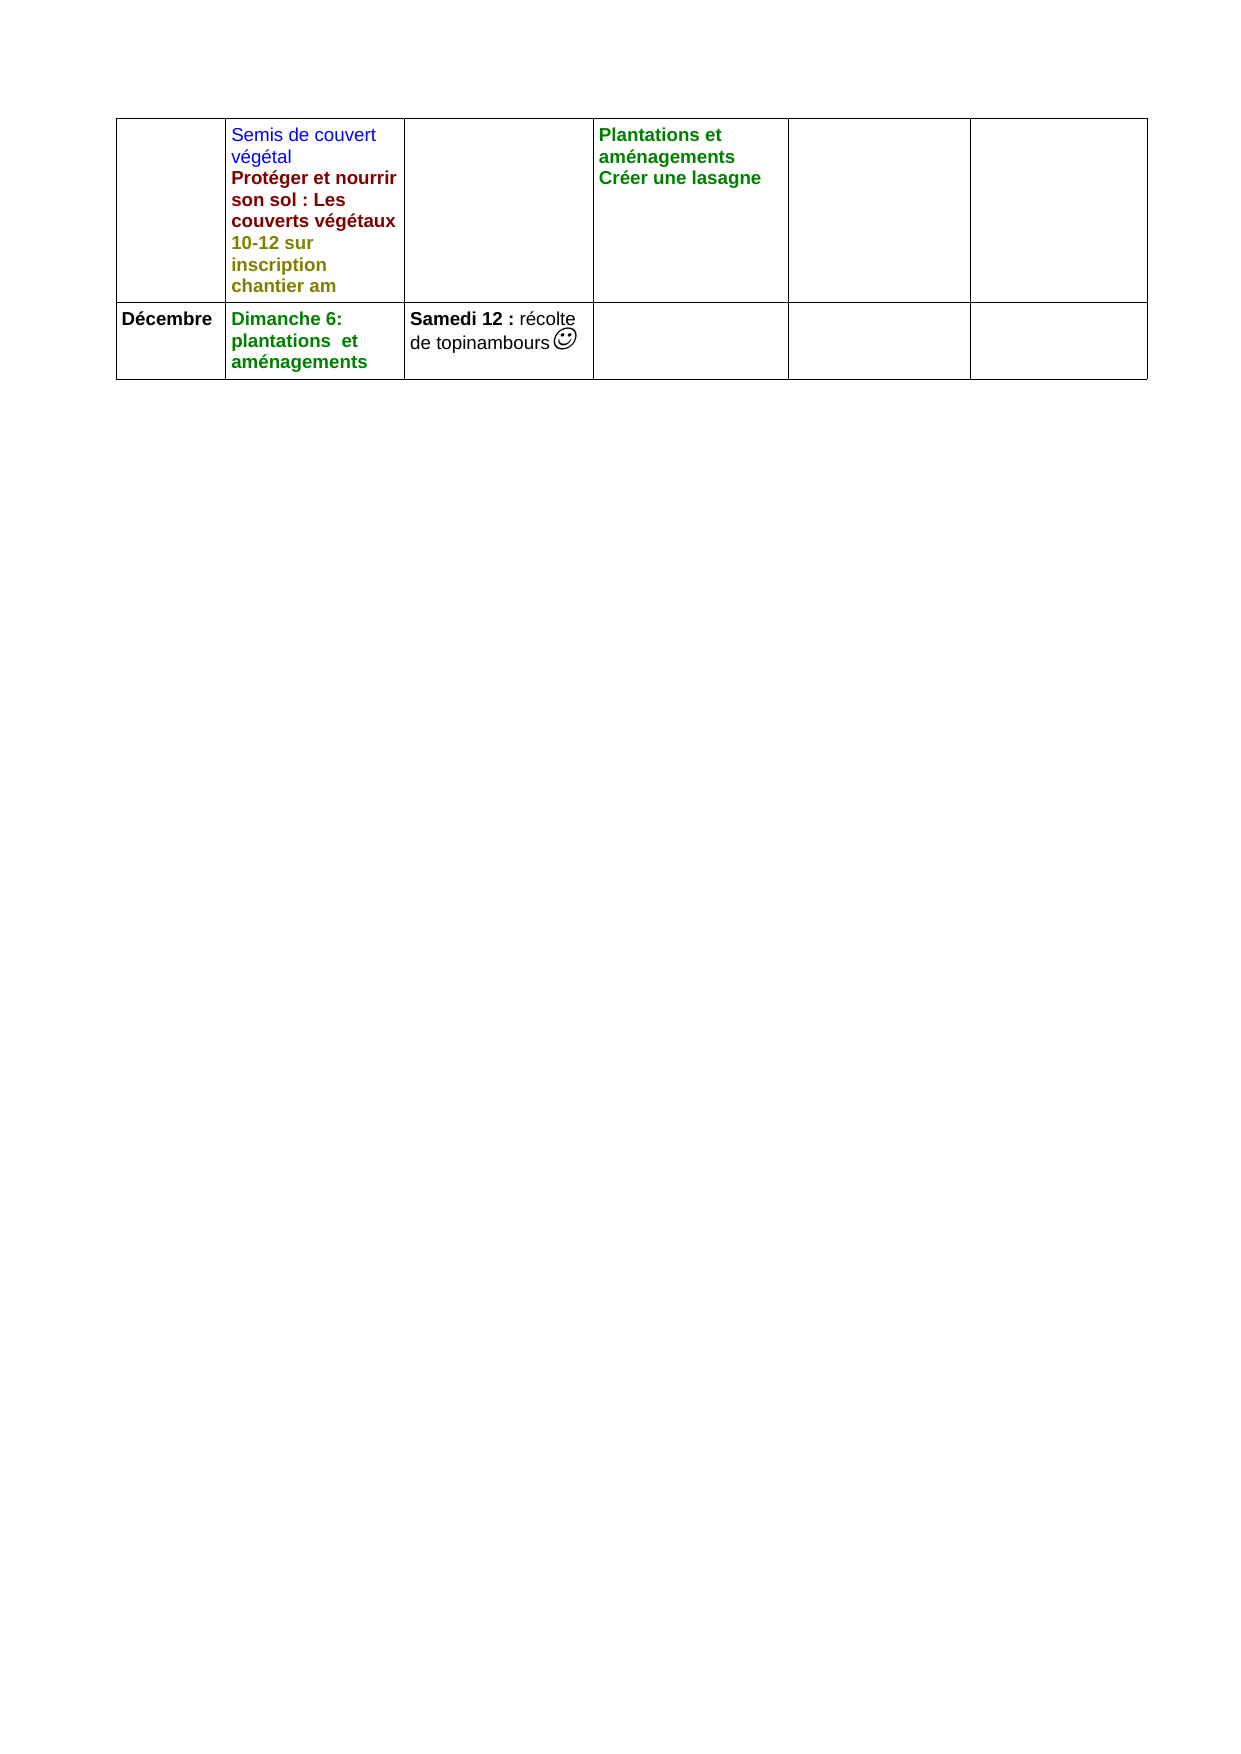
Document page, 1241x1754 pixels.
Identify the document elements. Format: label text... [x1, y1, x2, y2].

table_cell Semis de couvert végétal Protéger et nourrir son sol : Les couverts végétaux 10-12 sur inscription chantier am [226, 119, 404, 302]
table_cell [117, 119, 225, 302]
table_cell [405, 119, 593, 302]
table_cell Dimanche 6: plantations et aménagements [226, 303, 404, 378]
table_cell [789, 119, 970, 302]
table_cell [971, 303, 1147, 378]
table_cell Samedi 12 : récolte de topinamboursJ [405, 303, 593, 378]
table_cell [594, 303, 788, 378]
table_cell Décembre [117, 303, 225, 378]
table_cell [789, 303, 970, 378]
table_cell [971, 119, 1147, 302]
table_cell Plantations et aménagements Créer une lasagne [594, 119, 788, 302]
